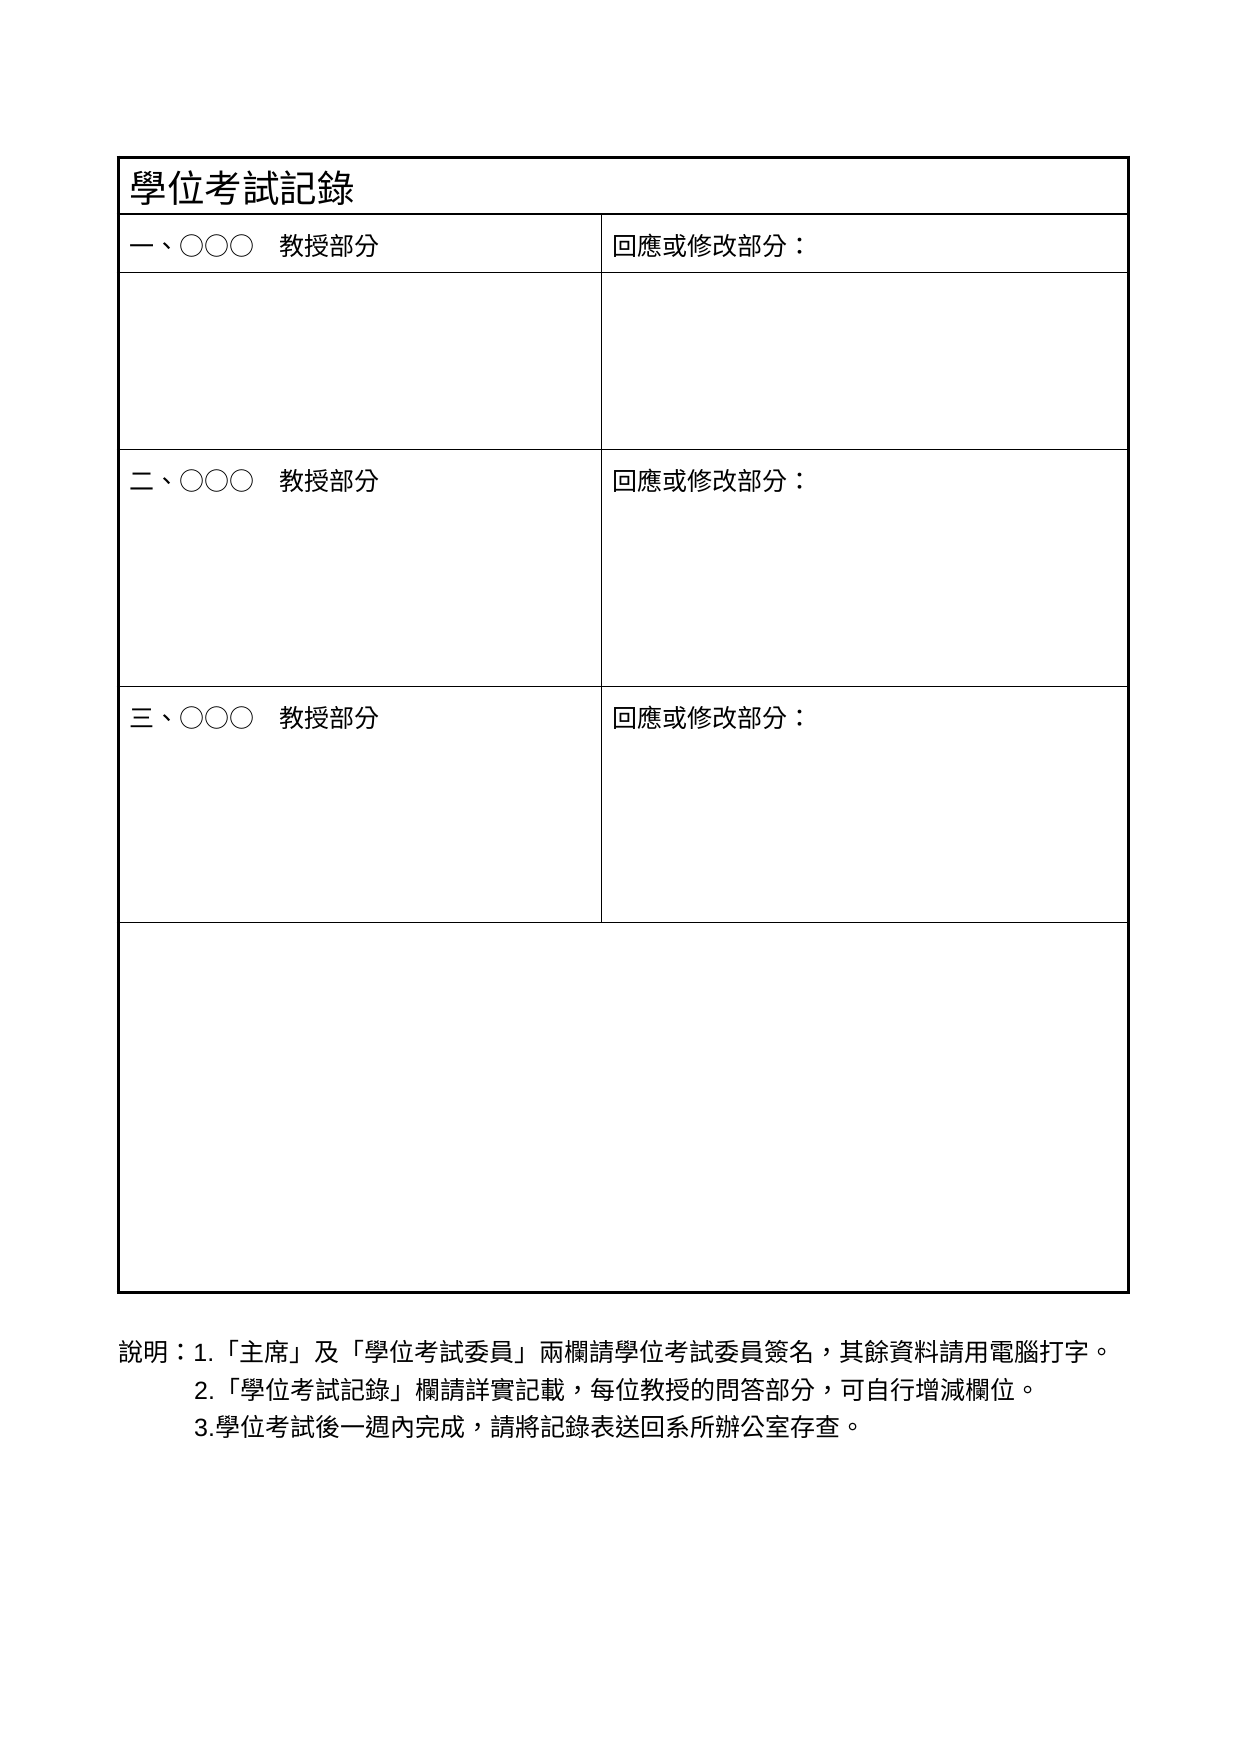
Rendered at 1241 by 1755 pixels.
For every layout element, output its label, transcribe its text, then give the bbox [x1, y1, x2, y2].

table_cell [602, 568, 1127, 626]
table_cell [602, 863, 1127, 922]
table_cell [120, 331, 601, 390]
table_cell 回應或修改部分： [602, 687, 1127, 744]
table_cell 回應或修改部分： [602, 215, 1127, 272]
table_cell [602, 390, 1127, 449]
table_cell [120, 626, 601, 686]
table_cell [120, 508, 601, 567]
text 2.「學位考試記錄」欄請詳實記載，每位教授的問答部分，可自行增減欄位。 [194, 1369, 1122, 1407]
table_cell [120, 273, 601, 331]
table_cell 回應或修改部分： [602, 450, 1127, 508]
table_cell [602, 331, 1127, 390]
table_cell [602, 626, 1127, 686]
table_header 學位考試記錄 [120, 159, 1127, 213]
table_cell [120, 863, 601, 922]
table_cell [602, 508, 1127, 567]
table_cell [602, 273, 1127, 331]
text 說明：1.「主席」及「學位考試委員」兩欄請學位考試委員簽名，其餘資料請用電腦打字。 [118, 1332, 1122, 1369]
table_cell [602, 804, 1127, 863]
table_cell [120, 804, 601, 863]
table_cell 一、○○○ 教授部分 [120, 215, 601, 272]
table_cell [120, 923, 1127, 1291]
text 3.學位考試後一週內完成，請將記錄表送回系所辦公室存查。 [194, 1407, 1122, 1444]
table_cell 三、○○○ 教授部分 [120, 687, 601, 744]
table_cell [120, 745, 601, 804]
table_cell [120, 390, 601, 449]
table_cell 二、○○○ 教授部分 [120, 450, 601, 508]
table_cell [602, 745, 1127, 804]
table_cell [120, 568, 601, 626]
